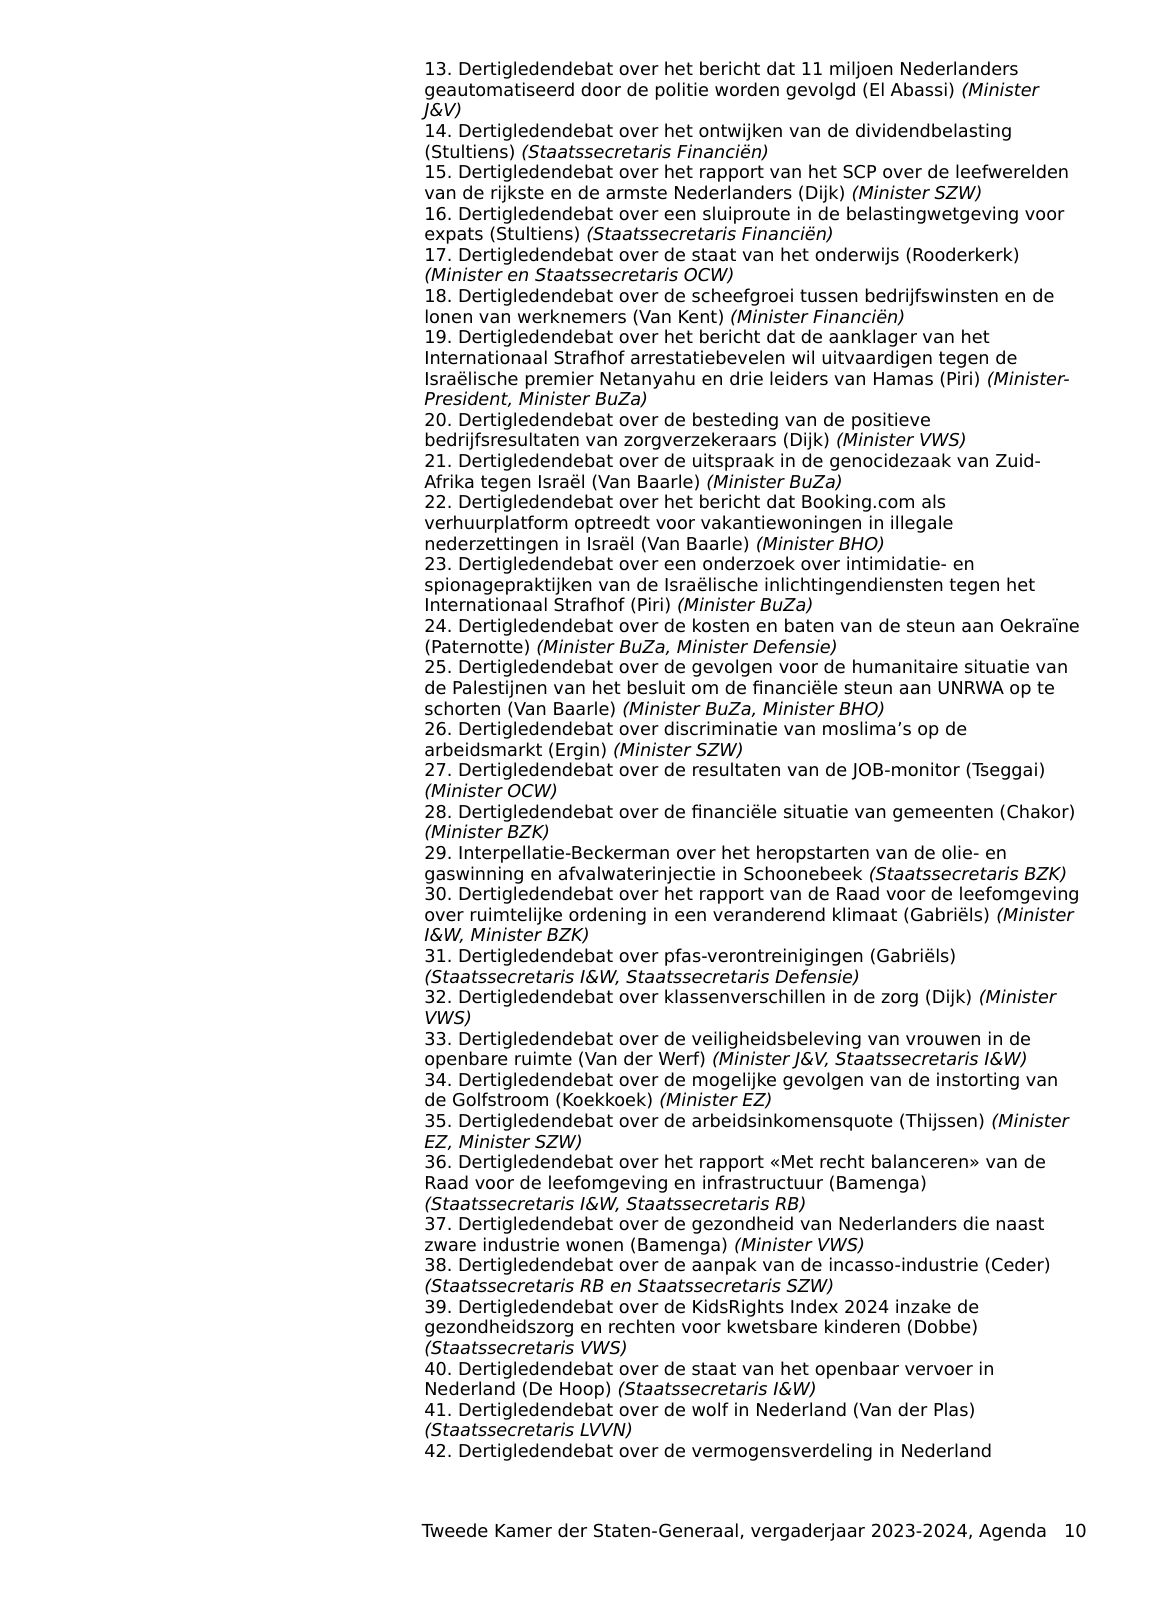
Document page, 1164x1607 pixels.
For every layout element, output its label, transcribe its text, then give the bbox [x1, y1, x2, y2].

table_cell [401, 162, 418, 203]
table_cell 33. Dertigledendebat over de veiligheidsbeleving van vrouwen in de openbare ruimte (Van der Werf) (Minister J&V, Staatssecretaris I&W) [418, 1029, 1087, 1070]
table_cell 17. Dertigledendebat over de staat van het onderwijs (Rooderkerk) (Minister en Staatssecretaris OCW) [418, 245, 1087, 286]
table_cell [401, 884, 418, 946]
table_cell [401, 987, 418, 1028]
table_cell [401, 204, 418, 245]
table_cell [77, 410, 401, 451]
table_cell [77, 1359, 401, 1400]
table_cell 19. Dertigledendebat over het bericht dat de aanklager van het Internationaal Strafhof arrestatiebevelen wil uitvaardigen tegen de Israëlische premier Netanyahu en drie leiders van Hamas (Piri) (Minister-President, Minister BuZa) [418, 327, 1087, 410]
table_cell [77, 245, 401, 286]
table_cell 40. Dertigledendebat over de staat van het openbaar vervoer in Nederland (De Hoop) (Staatssecretaris I&W) [418, 1359, 1087, 1400]
table_cell 22. Dertigledendebat over het bericht dat Booking.com als verhuurplatform optreedt voor vakantiewoningen in illegale nederzettingen in Israël (Van Baarle) (Minister BHO) [418, 492, 1087, 554]
table_cell [401, 1359, 418, 1400]
table_cell [77, 451, 401, 492]
table_cell 21. Dertigledendebat over de uitspraak in de genocidezaak van Zuid-Afrika tegen Israël (Van Baarle) (Minister BuZa) [418, 451, 1087, 492]
table_cell [401, 451, 418, 492]
table_cell [401, 492, 418, 554]
table_cell 16. Dertigledendebat over een sluiproute in de belastingwetgeving voor expats (Stultiens) (Staatssecretaris Financiën) [418, 204, 1087, 245]
table_cell [77, 162, 401, 203]
table_cell 27. Dertigledendebat over de resultaten van de JOB-monitor (Tseggai) (Minister OCW) [418, 760, 1087, 802]
table_cell [77, 1111, 401, 1152]
table_cell 31. Dertigledendebat over pfas-verontreinigingen (Gabriëls) (Staatssecretaris I&W, Staatssecretaris Defensie) [418, 946, 1087, 987]
table_cell [401, 1297, 418, 1358]
table_cell [77, 843, 401, 884]
table_cell [77, 946, 401, 987]
table_cell 15. Dertigledendebat over het rapport van het SCP over de leefwerelden van de rijkste en de armste Nederlanders (Dijk) (Minister SZW) [418, 162, 1087, 203]
table_cell [401, 1255, 418, 1297]
table_cell 38. Dertigledendebat over de aanpak van de incasso-industrie (Ceder) (Staatssecretaris RB en Staatssecretaris SZW) [418, 1255, 1087, 1297]
table_cell [401, 245, 418, 286]
table_cell 30. Dertigledendebat over het rapport van de Raad voor de leefomgeving over ruimtelijke ordening in een veranderend klimaat (Gabriëls) (Minister I&W, Minister BZK) [418, 884, 1087, 946]
table_cell [401, 657, 418, 719]
table_cell 35. Dertigledendebat over de arbeidsinkomensquote (Thijssen) (Minister EZ, Minister SZW) [418, 1111, 1087, 1152]
table_cell [401, 843, 418, 884]
table_cell [77, 121, 401, 162]
table_cell [401, 802, 418, 843]
table_cell 36. Dertigledendebat over het rapport «Met recht balanceren» van de Raad voor de leefomgeving en infrastructuur (Bamenga) (Staatssecretaris I&W, Staatssecretaris RB) [418, 1152, 1087, 1214]
table_cell [77, 1070, 401, 1111]
table_cell 39. Dertigledendebat over de KidsRights Index 2024 inzake de gezondheidszorg en rechten voor kwetsbare kinderen (Dobbe) (Staatssecretaris VWS) [418, 1297, 1087, 1358]
table_cell 24. Dertigledendebat over de kosten en baten van de steun aan Oekraïne (Paternotte) (Minister BuZa, Minister Defensie) [418, 616, 1087, 657]
table_cell [401, 1029, 418, 1070]
table_cell [401, 59, 418, 121]
table_cell 14. Dertigledendebat over het ontwijken van de dividendbelasting (Stultiens) (Staatssecretaris Financiën) [418, 121, 1087, 162]
table_cell [401, 1400, 418, 1441]
table_cell 42. Dertigledendebat over de vermogensverdeling in Nederland [418, 1441, 1087, 1462]
table_cell 37. Dertigledendebat over de gezondheid van Nederlanders die naast zware industrie wonen (Bamenga) (Minister VWS) [418, 1214, 1087, 1255]
table_cell [401, 1214, 418, 1255]
table_cell [401, 1441, 418, 1462]
table_cell 20. Dertigledendebat over de besteding van de positieve bedrijfsresultaten van zorgverzekeraars (Dijk) (Minister VWS) [418, 410, 1087, 451]
table_cell 13. Dertigledendebat over het bericht dat 11 miljoen Nederlanders geautomatiseerd door de politie worden gevolgd (El Abassi) (Minister J&V) [418, 59, 1087, 121]
table_cell [401, 719, 418, 760]
table_cell [77, 327, 401, 410]
table_cell [77, 616, 401, 657]
table_cell [77, 802, 401, 843]
table_cell [401, 410, 418, 451]
table_cell 23. Dertigledendebat over een onderzoek over intimidatie- en spionagepraktijken van de Israëlische inlichtingendiensten tegen het Internationaal Strafhof (Piri) (Minister BuZa) [418, 554, 1087, 616]
table_cell [401, 1152, 418, 1214]
table_cell [77, 492, 401, 554]
table_cell [401, 121, 418, 162]
table_cell [401, 554, 418, 616]
table_cell [77, 1400, 401, 1441]
table_cell [77, 1029, 401, 1070]
table_cell 29. Interpellatie-Beckerman over het heropstarten van de olie- en gaswinning en afvalwaterinjectie in Schoonebeek (Staatssecretaris BZK) [418, 843, 1087, 884]
table_cell [77, 286, 401, 327]
table_cell [77, 719, 401, 760]
table_cell [77, 657, 401, 719]
table_cell [401, 946, 418, 987]
table_cell [77, 1441, 401, 1462]
table_cell [401, 760, 418, 802]
table_cell [77, 59, 401, 121]
table_cell 32. Dertigledendebat over klassenverschillen in de zorg (Dijk) (Minister VWS) [418, 987, 1087, 1028]
table_cell 18. Dertigledendebat over de scheefgroei tussen bedrijfswinsten en de lonen van werknemers (Van Kent) (Minister Financiën) [418, 286, 1087, 327]
table_cell 25. Dertigledendebat over de gevolgen voor de humanitaire situatie van de Palestijnen van het besluit om de financiële steun aan UNRWA op te schorten (Van Baarle) (Minister BuZa, Minister BHO) [418, 657, 1087, 719]
table_cell [77, 1297, 401, 1358]
table_cell [77, 760, 401, 802]
table_cell [77, 1152, 401, 1214]
table_cell [401, 616, 418, 657]
table_cell [401, 327, 418, 410]
table_cell 28. Dertigledendebat over de financiële situatie van gemeenten (Chakor) (Minister BZK) [418, 802, 1087, 843]
table_cell [401, 1111, 418, 1152]
table_cell [77, 1255, 401, 1297]
table_cell [401, 286, 418, 327]
table_cell [77, 987, 401, 1028]
table_cell [401, 1070, 418, 1111]
table_cell [77, 204, 401, 245]
table_cell 34. Dertigledendebat over de mogelijke gevolgen van de instorting van de Golfstroom (Koekkoek) (Minister EZ) [418, 1070, 1087, 1111]
table_cell 26. Dertigledendebat over discriminatie van moslima’s op de arbeidsmarkt (Ergin) (Minister SZW) [418, 719, 1087, 760]
table_cell 41. Dertigledendebat over de wolf in Nederland (Van der Plas) (Staatssecretaris LVVN) [418, 1400, 1087, 1441]
table_cell [77, 554, 401, 616]
table_cell [77, 884, 401, 946]
table_cell [77, 1214, 401, 1255]
